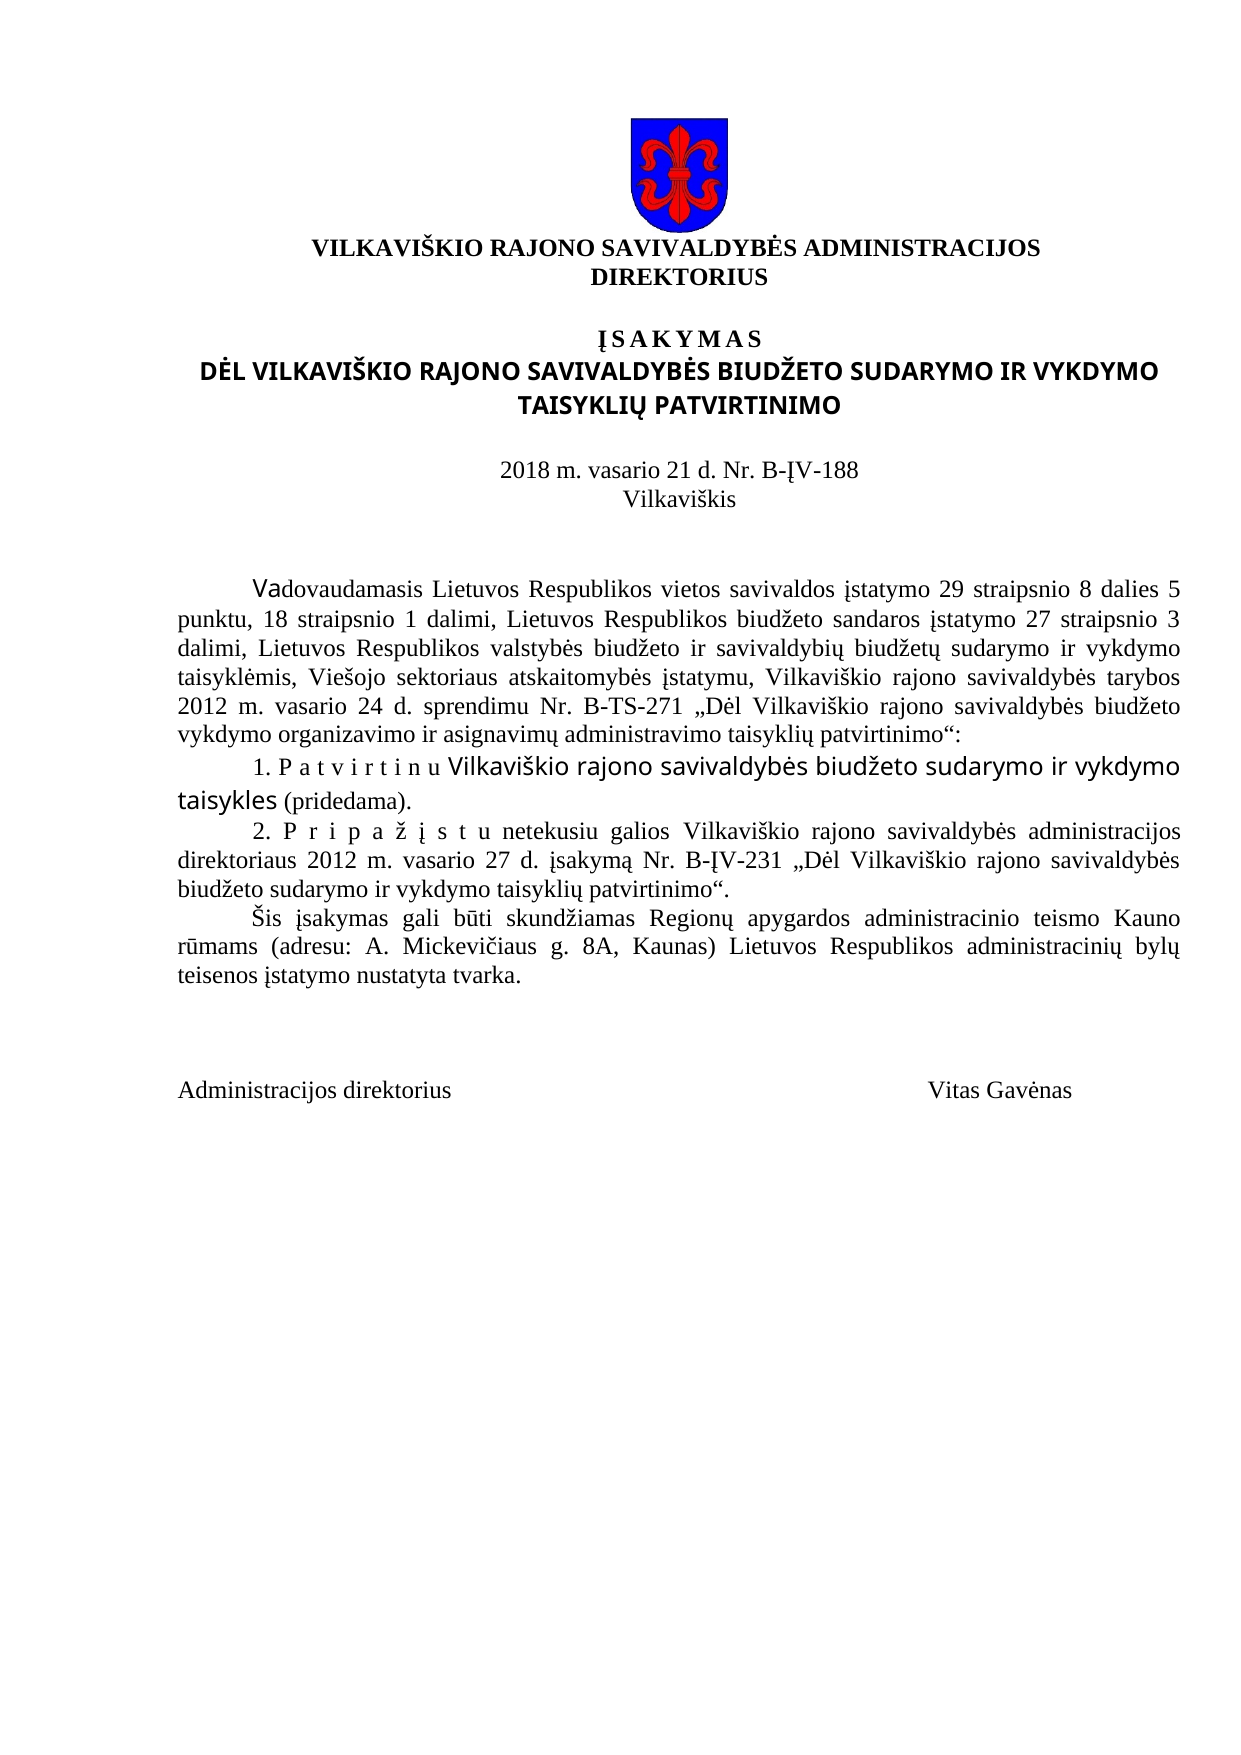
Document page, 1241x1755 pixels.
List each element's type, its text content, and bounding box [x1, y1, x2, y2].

text Vadovaudamasis Lietuvos Respublikos vietos savivaldos įstatymo 29 straipsnio 8 dalies 5 punktu, 18 straipsnio 1 dalimi, Lietuvos Respublikos biudžeto sandaros įstatymo 27 straipsnio 3 dalimi, Lietuvos Respublikos valstybės biudžeto ir savivaldybių biudžetų sudarymo ir vykdymo taisyklėmis, Viešojo sektoriaus atskaitomybės įstatymu, Vilkaviškio rajono savivaldybės tarybos 2012 m. vasario 24 d. sprendimu Nr. B-TS-271 „Dėl Vilkaviškio rajono savivaldybės biudžeto vykdymo organizavimo ir asignavimų administravimo taisyklių patvirtinimo“: [177, 571, 1181, 748]
text VILKAVIŠKIO RAJONO SAVIVALDYBĖS ADMINISTRACIJOS [177, 233, 1181, 262]
text DĖL vilkaviškio rajono savivaldybės biudžeto sudarymo ir vykdymo taisyklių patvirtinimo [177, 353, 1181, 421]
text DIREKTORIUS [177, 262, 1181, 291]
text Administracijos direktorius Vitas Gavėnas [177, 1075, 1181, 1104]
text 2. P r i p a ž į s t u netekusiu galios Vilkaviškio rajono savivaldybės administracijos direktoriaus 2012 m. vasario 27 d. įsakymą Nr. B-ĮV-231 „Dėl Vilkaviškio rajono savivaldybės biudžeto sudarymo ir vykdymo taisyklių patvirtinimo“. [177, 816, 1181, 903]
text 2018 m. vasario 21 d. Nr. B-ĮV-188 [177, 456, 1181, 484]
text ĮSAKYMAS [177, 324, 1181, 353]
text Šis įsakymas gali būti skundžiamas Regionų apygardos administracinio teismo Kauno rūmams (adresu: A. Mickevičiaus g. 8A, Kaunas) Lietuvos Respublikos administracinių bylų teisenos įstatymo nustatyta tvarka. [177, 903, 1181, 989]
text Vilkaviškis [177, 484, 1181, 513]
text 1. P a t v i r t i n u Vilkaviškio rajono savivaldybės biudžeto sudarymo ir vykdymo taisykles (pridedama). [177, 748, 1181, 816]
